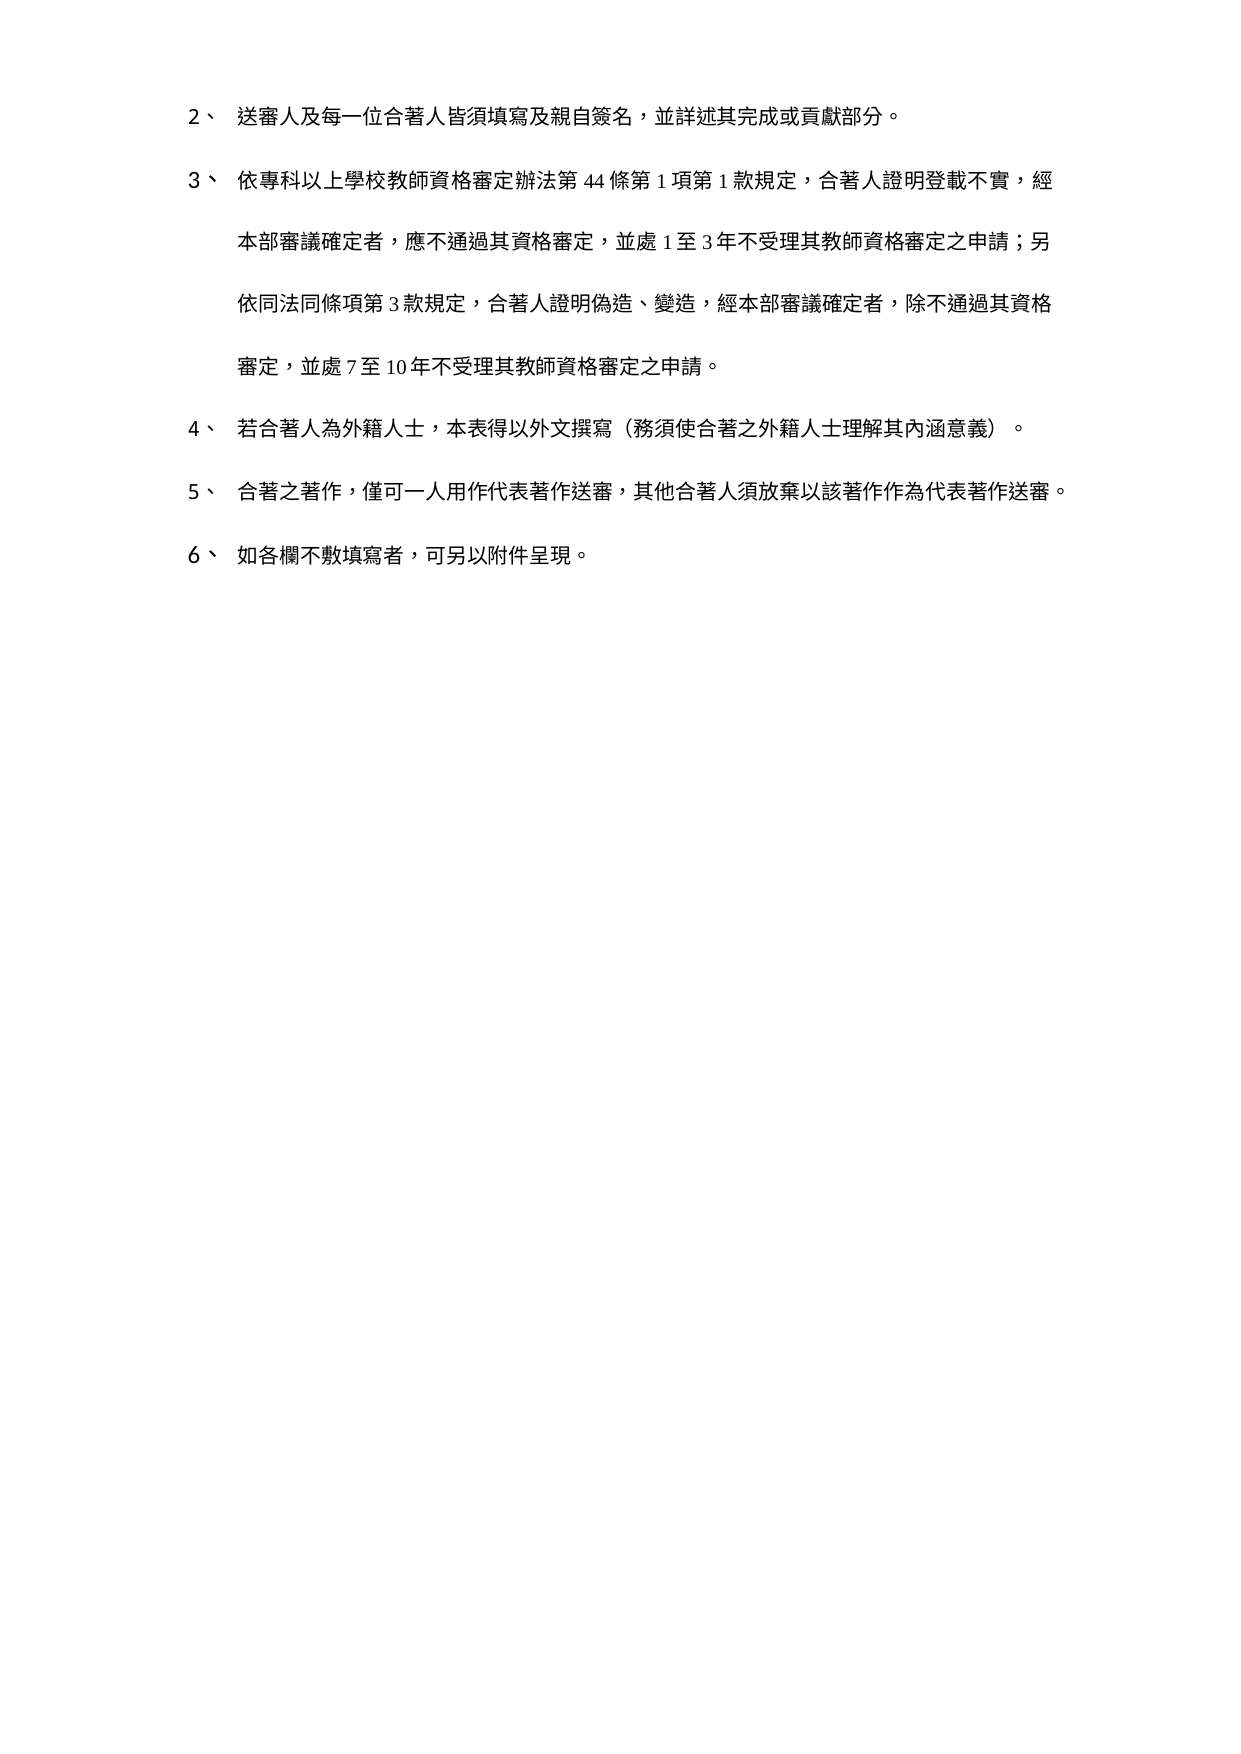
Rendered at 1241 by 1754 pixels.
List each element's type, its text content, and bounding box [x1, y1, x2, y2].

list 送審人及每一位合著人皆須填寫及親自簽名，並詳述其完成或貢獻部分。 [187, 73, 1053, 136]
list 合著之著作，僅可一人用作代表著作送審，其他合著人須放棄以該著作作為代表著作送審。 [187, 448, 1053, 511]
list 如各欄不敷填寫者，可另以附件呈現。 [187, 511, 1053, 573]
list 若合著人為外籍人士，本表得以外文撰寫（務須使合著之外籍人士理解其內涵意義）。 [187, 386, 1053, 448]
list 依專科以上學校教師資格審定辦法第44條第1項第1款規定，合著人證明登載不實，經本部審議確定者，應不通過其資格審定，並處1至3年不受理其教師資格審定之申請；另依同法同條項第3款規定，合著人證明偽造、變造，經本部審議確定者，除不通過其資格審定，並處7至10年不受理其教師資格審定之申請。 [187, 136, 1053, 386]
